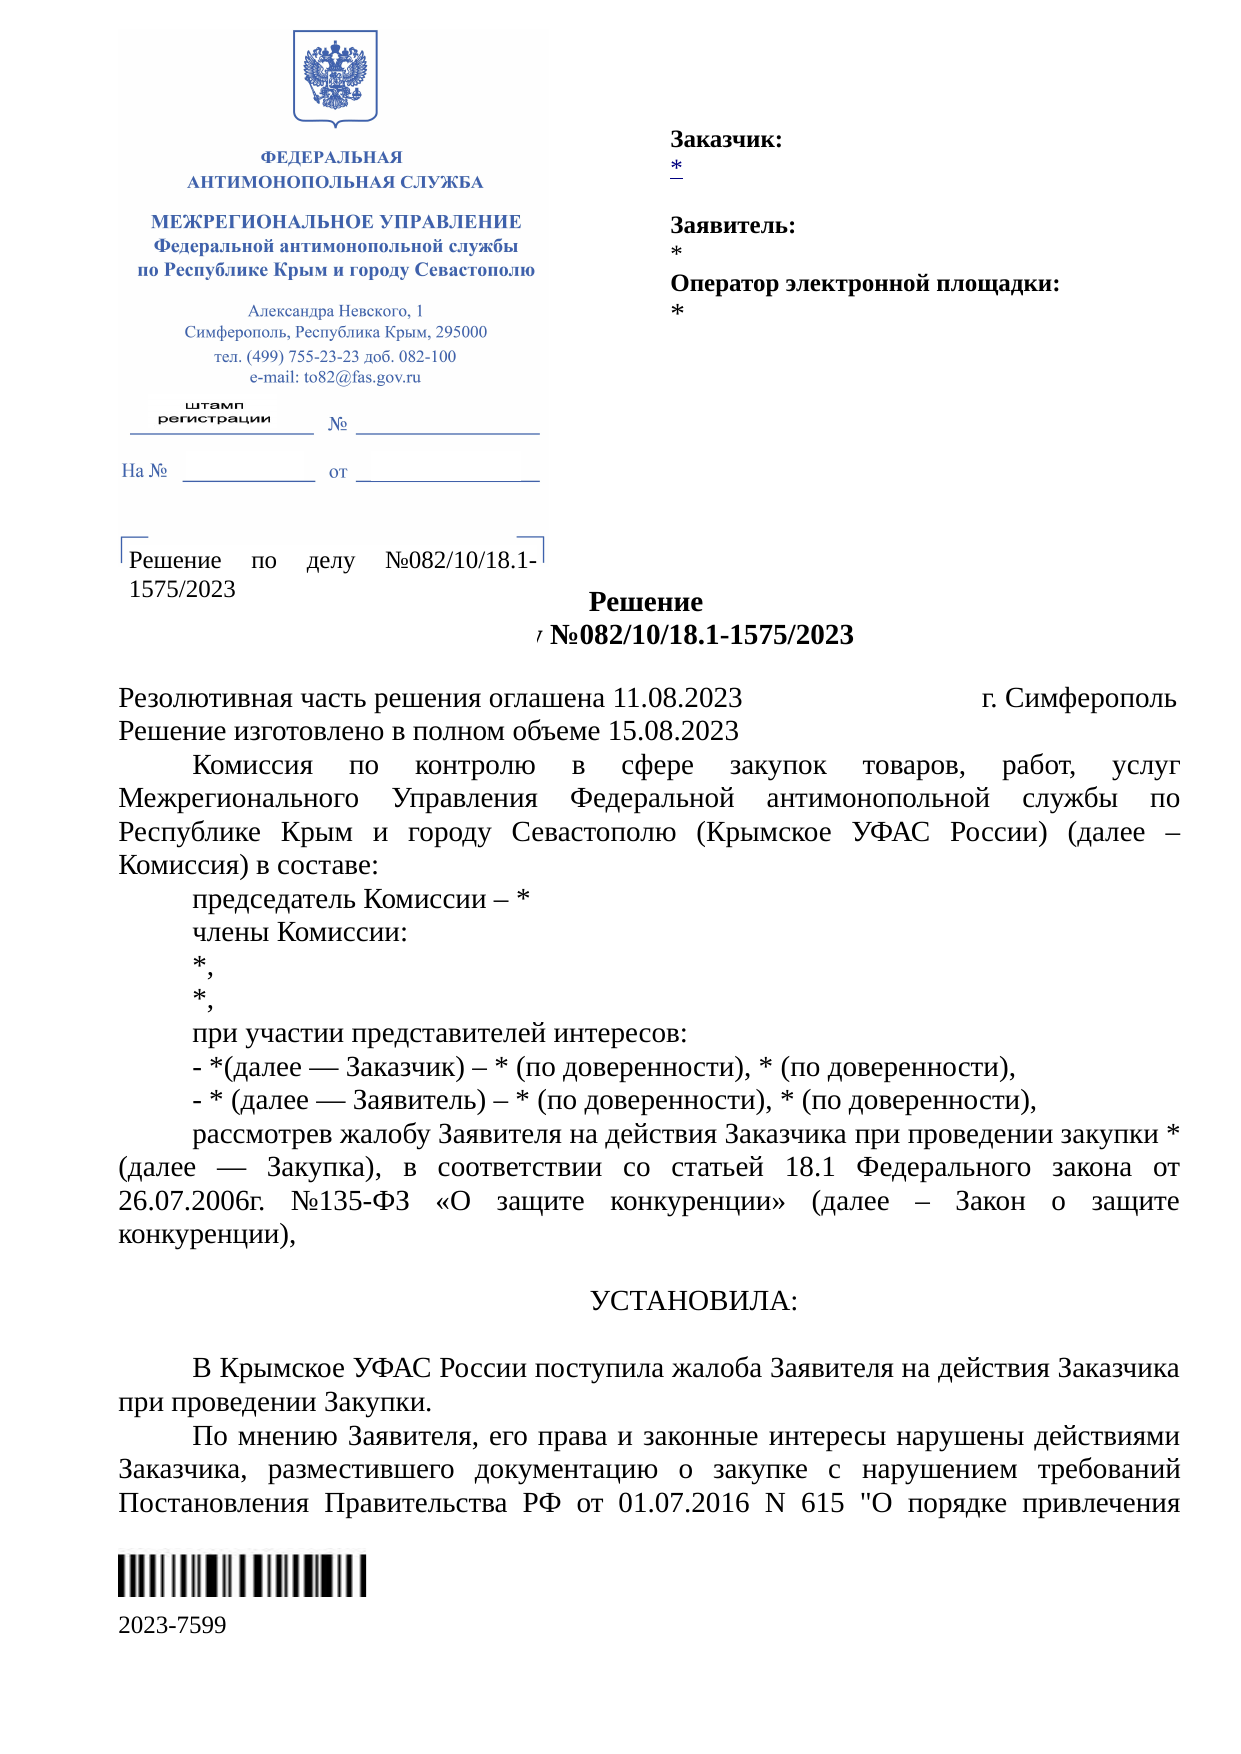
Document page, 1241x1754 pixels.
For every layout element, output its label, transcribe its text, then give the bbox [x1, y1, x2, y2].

text Решение по делу №082/10/18.1-1575/2023 [129, 545, 537, 603]
text при участии представителей интересов: [118, 1015, 1181, 1049]
picture [118, 1548, 367, 1597]
text рассмотрев жалобу Заявителя на действия Заказчика при проведении закупки * (далее — Закупка), в соответствии со статьей 18.1 Федерального закона от 26.07.2006г. №135-ФЗ «О защите конкуренции» (далее – Закон о защите конкуренции), [118, 1116, 1181, 1250]
text УСТАНОВИЛА: [118, 1283, 1181, 1317]
text председатель Комиссии – * [118, 881, 1181, 914]
text Решение по делу №082/10/18.1-1575/2023 [118, 584, 1181, 680]
text члены Комиссии: [118, 914, 1181, 948]
text *, [118, 948, 1181, 982]
text В Крымское УФАС России поступила жалоба Заявителя на действия Заказчика при проведении Закупки. [118, 1351, 1181, 1418]
text *, [118, 982, 1181, 1015]
picture [118, 29, 550, 567]
text По мнению Заявителя, его права и законные интересы нарушены действиями Заказчика, разместившего документацию о закупке с нарушением требований Постановления Правительства РФ от 01.07.2016 N 615 "О порядке привлечения [118, 1418, 1181, 1518]
text Резолютивная часть решения оглашена 11.08.2023 г. Симферополь [118, 680, 1181, 713]
text - * (далее — Заявитель) – * (по доверенности), * (по доверенности), [118, 1082, 1181, 1116]
text Решение изготовлено в полном объеме 15.08.2023 [118, 713, 1181, 747]
table_header Заказчик: * Заявитель: * Оператор электронной площадки: * [664, 118, 1181, 555]
text Комиссия по контролю в сфере закупок товаров, работ, услуг Межрегионального Управления Федеральной антимонопольной службы по Республике Крым и городу Севастополю (Крымское УФАС России) (далее – Комиссия) в составе: [118, 747, 1181, 881]
text - *(далее — Заказчик) – * (по доверенности), * (по доверенности), [118, 1049, 1181, 1082]
